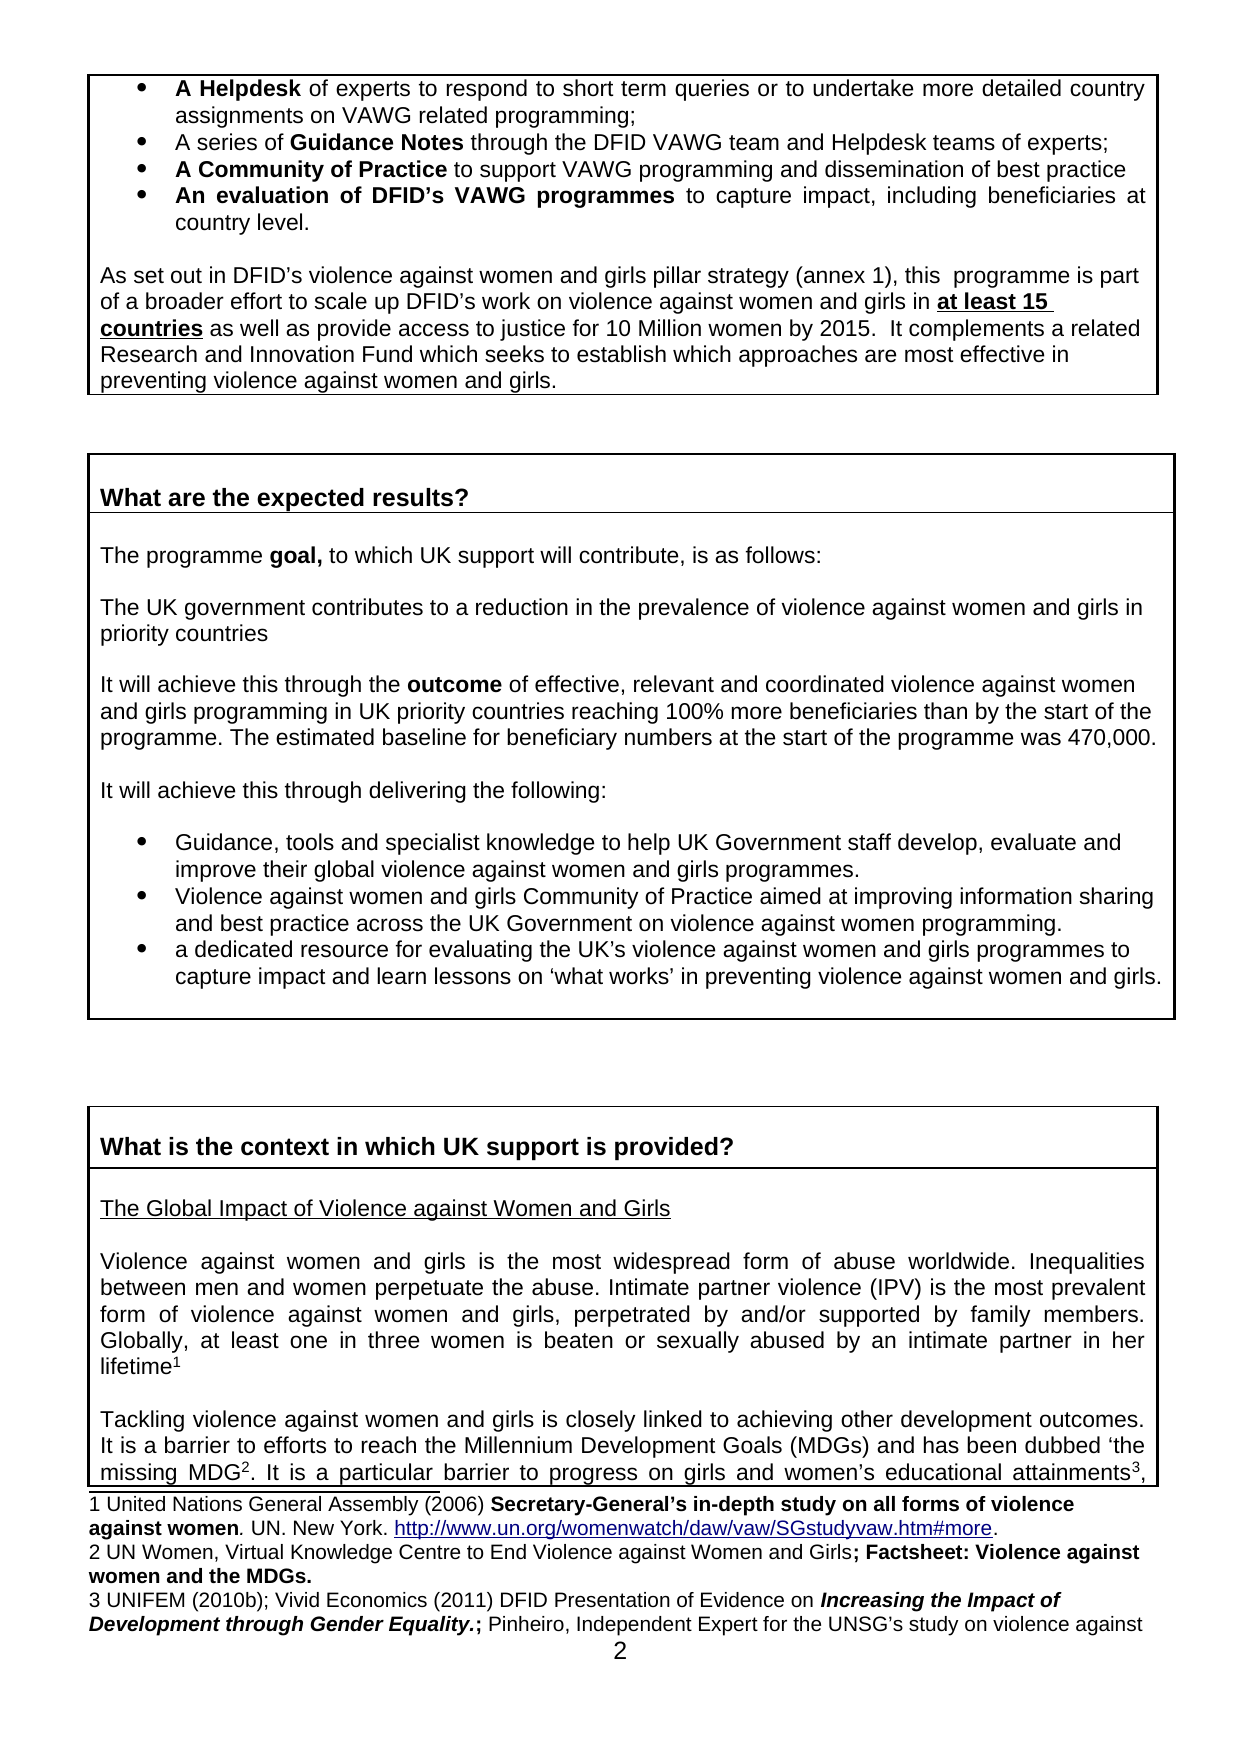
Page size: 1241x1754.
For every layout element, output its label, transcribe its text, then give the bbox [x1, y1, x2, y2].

table_cell The Global Impact of Violence against Women and Girls Violence against women and girls is the most widespread form of abuse worldwide. Inequalities between men and women perpetuate the abuse. Intimate partner violence (IPV) is the most prevalent form of violence against women and girls, perpetrated by and/or supported by family members. Globally, at least one in three women is beaten or sexually abused by an intimate partner in her lifetime Tackling violence against women and girls is closely linked to achieving other development outcomes. It is a barrier to efforts to reach the Millennium Development Goals (MDGs) and has been dubbed ‘the missing MDG. It is a particular barrier to progress on girls and women’s educational attainments, prevents them from being economically active and undermines their ability to choose the timing and number of children (the other three pillars of DFID’s Strategic Vision for Girls and Women). The economic costs of interpersonal violence affect societies at all levels, not just victims and perpetrators. The World Health Organisation has argued that violence against women and girls is an urgent public health priority, with huge economic costs, including the direct costs to health, legal, police and other services. It notes that in many poor communities, relatively few women may seek help from formal services but the overall costs are substantial because of the high prevalence of violence. Violence against women and girls has also been linked to women’s and girl’s agency and their ability to make effective choices and to transform those choices into positive outcomes for their well-being, access to economic opportunities, nutritional status, physical mobility, access to services and social capital. This impacts on their ability to exit poverty and ultimately (given the prevalence of violence against women and girls), national growth. Violence against women and girls is, therefore, the most widespread form of systematic abuse worldwide, yet despite some efforts to tackle it there is no evidence that levels of violence against women and girls are decreasing. DFID: Significant commitments to tackle violence against women and girls There are a number of international agreements which frame UK Government’s response to violence against women and girls. These include the Convention on the Elimination of All Forms of Discrimination against Women (CEDAW), The UN Declaration on the Elimination of Violence against Women, The Beijing Declaration and Platform for Action; UN Security Council Resolution 1325 on Women, Peace and Security, and to a lesser extent the Millennium Declaration and Millennium Development Goals. Given the strong development case for tackling VAWG and the UK’s international commitments, DFID’s Business Plan (2011-2015) identifies violence against women and girls as a priority and commits DFID to pilot new and innovative approaches to prevent it. DFID’s recently refreshed Strategic Vision for Girls and Women, published in November 2013, builds on the Business Plan and sets out four pillars for action, one of which is to “Prevent violence against women and girls”. Since October 2011 the Violence Against Women and Girls team within the Conflict, Humanitarian and Security Department (CHASE) has held the lead for the violence against women and girls pillar within DFID’s Strategic Vision for Women and Girls. DFID’s response to violence against women is also set out in the UK National Action Plan on Violence against Women, which commits DFID to a number of actions including: Help 10 million women access justice through the courts, police, and legal assistance. Scale up new and innovative programmes in at least 15 of the world’s poorest countries. In addition, DFID’s work on violence against women and girls contributes to delivery of the UK’s National Action Plan on UNSCR 1325 on Women, Peace and Security, and cross-Whitehall frameworks including the UK’s Building Stability Overseas Strategy (BSOS) and the analytical tool used to support BSOS and the Joint Assessment of Conflict and Instability. The Violence against Women and Girls Theory of Change (ToC) gives DFID an overarching framework in which to map, evaluate, and inform the development of programme interventions across the contexts in which DFID works (see Theory of Change ‘How To’ note for more detailed information). DFID’s country programmes cut across the four themes set out in the violence against women and girls Theory of Change, with most programmes including work on more than one theme. The four themes are: Empower women and girls Change Social Norms Build Political Will and Institutional Capacity Provide Comprehensive Services UK Government: scaling up efforts to reach more women and girls Preventing violence against women and girls is a relatively new area of development, with a lack of rigorous evidence on ‘what works’ in preventing violence against women. More evidence is needed, globally, to support the development of effective programming, monitoring and evaluation systems and Value for Money approaches. DFID is aiming to address this issue through investing in high quality research through its £25m Research and Innovation Fund (RIF), launched in January 2014. The Country Support programme complements the RIF through supporting DFID country offices, and the broader UK effort, to scale up work on violence against women and girls. It will provide the evidence, know-how and monitoring frameworks to ensure that the programmes reach the maximum number of women and girls. It will also help further strengthen the evidence base for this notoriously difficult and under-developed research area so that lessons can be fed into future programmes. [90, 1169, 1156, 1485]
table_cell The purpose of the programme is to support the scaling up of the quality and quantity of UK programming to prevent violence against women and girls (VAWG). The programme aims to achieve this through a combination of approaches: A Helpdesk of experts to respond to short term queries or to undertake more detailed country assignments on VAWG related programming; A series of Guidance Notes through the DFID VAWG team and Helpdesk teams of experts; A Community of Practice to support VAWG programming and dissemination of best practice An evaluation of DFID’s VAWG programmes to capture impact, including beneficiaries at country level. As set out in DFID’s violence against women and girls pillar strategy (annex 1), this programme is part of a broader effort to scale up DFID’s work on violence against women and girls in at least 15 countries as well as provide access to justice for 10 Million women by 2015. It complements a related Research and Innovation Fund which seeks to establish which approaches are most effective in preventing violence against women and girls. [90, 76, 1156, 394]
table_cell The programme goal, to which UK support will contribute, is as follows: The UK government contributes to a reduction in the prevalence of violence against women and girls in priority countries It will achieve this through the outcome of effective, relevant and coordinated violence against women and girls programming in UK priority countries reaching 100% more beneficiaries than by the start of the programme. The estimated baseline for beneficiary numbers at the start of the programme was 470,000. It will achieve this through delivering the following: Guidance, tools and specialist knowledge to help UK Government staff develop, evaluate and improve their global violence against women and girls programmes. Violence against women and girls Community of Practice aimed at improving information sharing and best practice across the UK Government on violence against women programming. a dedicated resource for evaluating the UK’s violence against women and girls programmes to capture impact and learn lessons on ‘what works’ in preventing violence against women and girls. [90, 513, 1173, 1018]
table_header What is the context in which UK support is provided? [90, 1107, 1156, 1167]
table_header What are the expected results? [90, 455, 1173, 512]
